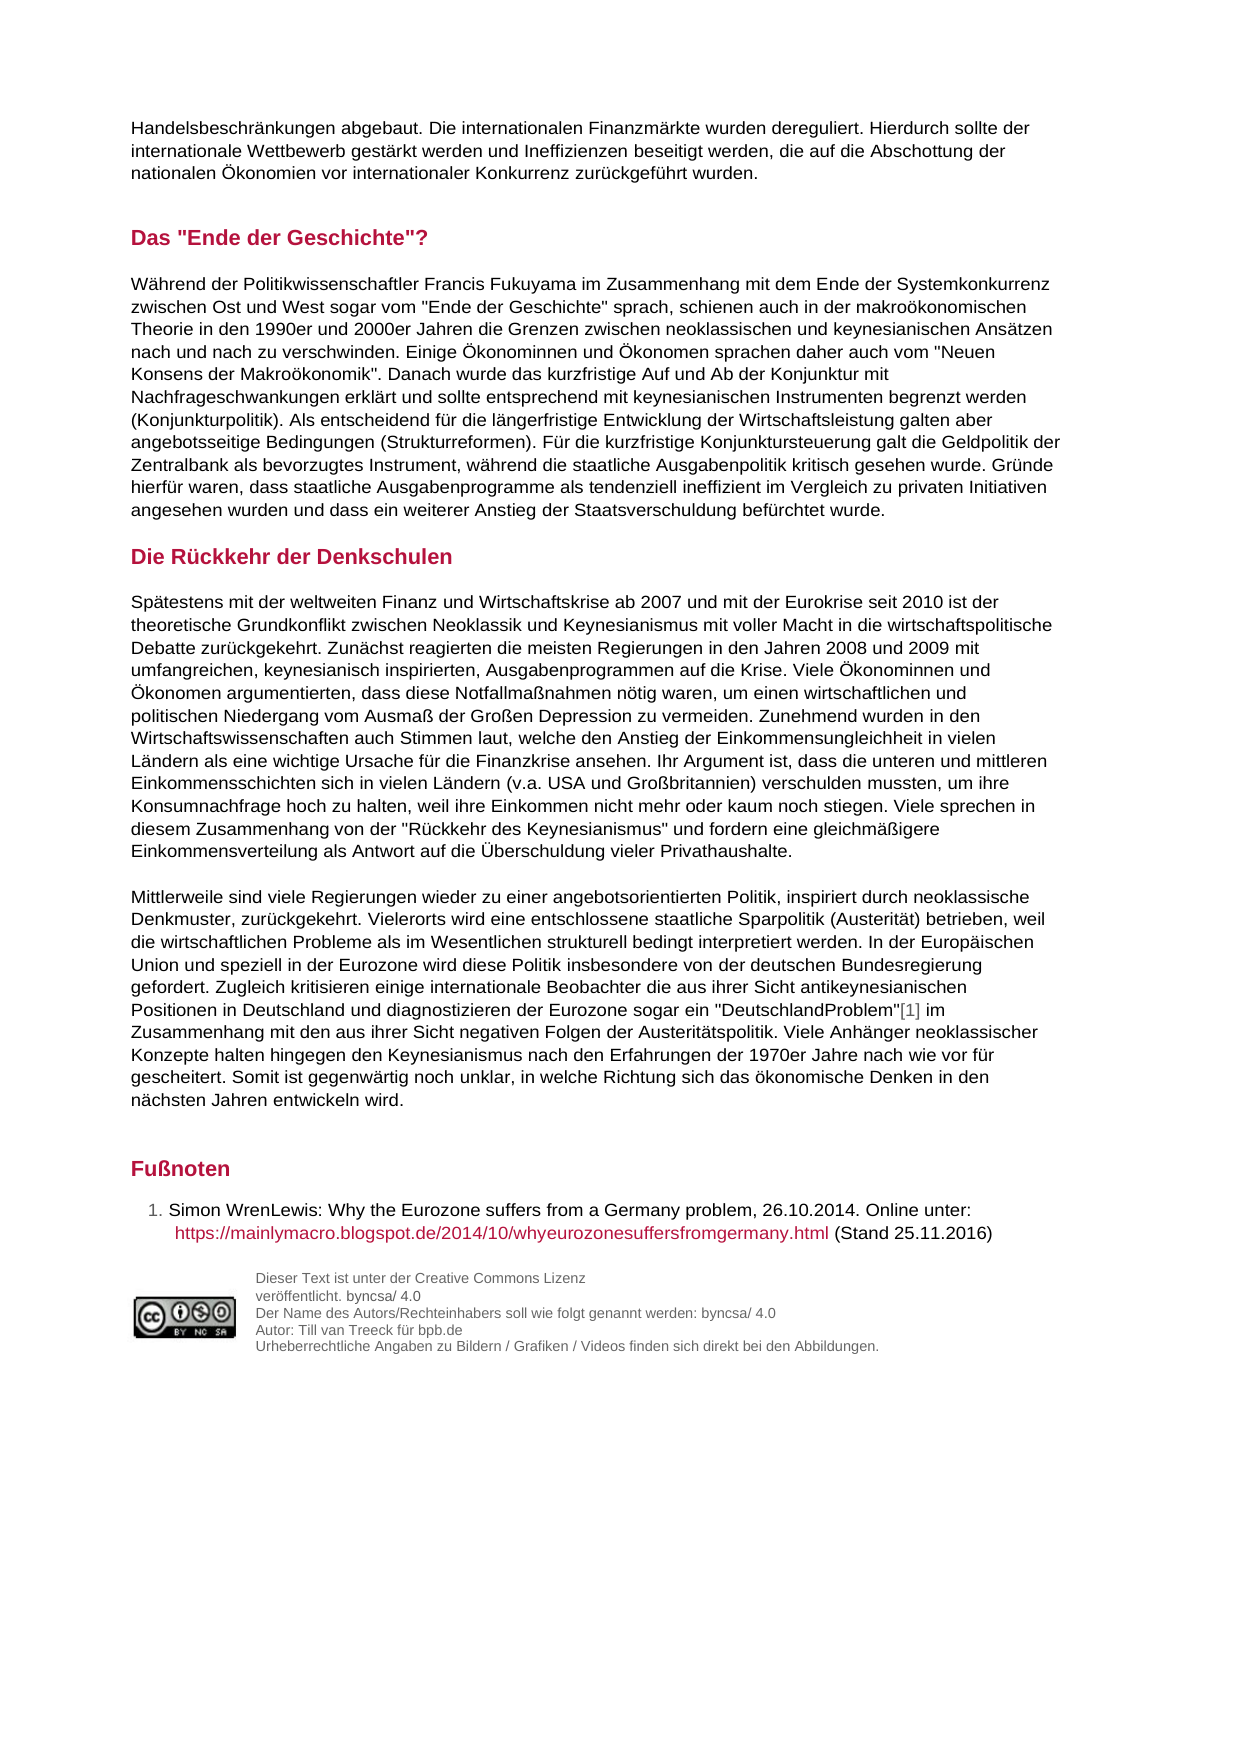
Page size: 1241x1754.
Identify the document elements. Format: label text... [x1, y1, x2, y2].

text Während der Politikwissenschaftler Francis Fukuyama im Zusammenhang mit dem Ende der Systemkonkurrenz zwischen Ost und West sogar vom "Ende der Geschichte" sprach, schienen auch in der makroökonomischen Theorie in den 1990er und 2000er Jahren die Grenzen zwischen neoklassischen und keynesianischen Ansätzen nach und nach zu verschwinden. Einige Ökonominnen und Ökonomen sprachen daher auch vom "Neuen Konsens der Makroökonomik". Danach wurde das kurzfristige Auf und Ab der Konjunktur mit Nachfrageschwankungen erklärt und sollte entsprechend mit keynesianischen Instrumenten begrenzt werden (Konjunkturpolitik). Als entscheidend für die längerfristige Entwicklung der Wirtschaftsleistung galten aber angebotsseitige Bedingungen (Strukturreformen). Für die kurzfristige Konjunktursteuerung galt die Geldpolitik der Zentralbank als bevorzugtes Instrument, während die staatliche Ausgabenpolitik kritisch gesehen wurde. Gründe hierfür waren, dass staatliche Ausgabenprogramme als tendenziell ineffizient im Vergleich zu privaten Initiativen angesehen wurden und dass ein weiterer Anstieg der Staatsverschuldung befürchtet wurde. [131, 274, 1062, 520]
picture [119, 1262, 256, 1364]
text 1. Simon Wren­Lewis: Why the Eurozone suffers from a Germany problem, 26.10.2014. Online unter: https://mainlymacro.blogspot.de/2014/10/why­eurozone­suffers­from­germany.html (Stand 25.11.2016) [148, 1200, 1122, 1243]
text Handelsbeschränkungen abgebaut. Die internationalen Finanzmärkte wurden dereguliert. Hierdurch sollte der internationale Wettbewerb gestärkt werden und Ineffizienzen beseitigt werden, die auf die Abschottung der nationalen Ökonomien vor internationaler Konkurrenz zurückgeführt wurden. [131, 118, 1044, 183]
subtitle Die Rückkehr der Denkschulen [131, 543, 1122, 569]
subtitle Das "Ende der Geschichte"? [131, 225, 1122, 250]
text Autor: Till van Treeck für bpb.de [256, 1321, 1122, 1338]
text Der Name des Autors/Rechteinhabers soll wie folgt genannt werden: byncsa/ 4.0 [256, 1304, 1122, 1321]
text Spätestens mit der weltweiten Finanz­ und Wirtschaftskrise ab 2007 und mit der Eurokrise seit 2010 ist der theoretische Grundkonflikt zwischen Neoklassik und Keynesianismus mit voller Macht in die wirtschaftspolitische Debatte zurückgekehrt. Zunächst reagierten die meisten Regierungen in den Jahren 2008 und 2009 mit umfangreichen, keynesianisch inspirierten, Ausgabenprogrammen auf die Krise. Viele Ökonominnen und Ökonomen argumentierten, dass diese Notfallmaßnahmen nötig waren, um einen wirtschaftlichen und politischen Niedergang vom Ausmaß der Großen Depression zu vermeiden. Zunehmend wurden in den Wirtschaftswissenschaften auch Stimmen laut, welche den Anstieg der Einkommensungleichheit in vielen Ländern als eine wichtige Ursache für die Finanzkrise ansehen. Ihr Argument ist, dass die unteren und mittleren Einkommensschichten sich in vielen Ländern (v.a. USA und Großbritannien) verschulden mussten, um ihre Konsumnachfrage hoch zu halten, weil ihre Einkommen nicht mehr oder kaum noch stiegen. Viele sprechen in diesem Zusammenhang von der "Rückkehr des Keynesianismus" und fordern eine gleichmäßigere Einkommensverteilung als Antwort auf die Überschuldung vieler Privathaushalte. [131, 592, 1054, 861]
subtitle Fußnoten [131, 1155, 1122, 1181]
text Urheberrechtliche Angaben zu Bildern / Grafiken / Videos finden sich direkt bei den Abbildungen. [256, 1338, 1122, 1355]
text Dieser Text ist unter der Creative Commons Lizenz veröffentlicht. byncsa/ 4.0 [256, 1269, 675, 1304]
text Mittlerweile sind viele Regierungen wieder zu einer angebotsorientierten Politik, inspiriert durch neoklassische Denkmuster, zurückgekehrt. Vielerorts wird eine entschlossene staatliche Sparpolitik (Austerität) betrieben, weil die wirtschaftlichen Probleme als im Wesentlichen strukturell bedingt interpretiert werden. In der Europäischen Union und speziell in der Eurozone wird diese Politik insbesondere von der deutschen Bundesregierung gefordert. Zugleich kritisieren einige internationale Beobachter die aus ihrer Sicht antikeynesianischen Positionen in Deutschland und diagnostizieren der Eurozone sogar ein "Deutschland­Problem"[1] im Zusammenhang mit den aus ihrer Sicht negativen Folgen der Austeritätspolitik. Viele Anhänger neoklassischer Konzepte halten hingegen den Keynesianismus nach den Erfahrungen der 1970er Jahre nach wie vor für gescheitert. Somit ist gegenwärtig noch unklar, in welche Richtung sich das ökonomische Denken in den nächsten Jahren entwickeln wird. [131, 886, 1057, 1110]
